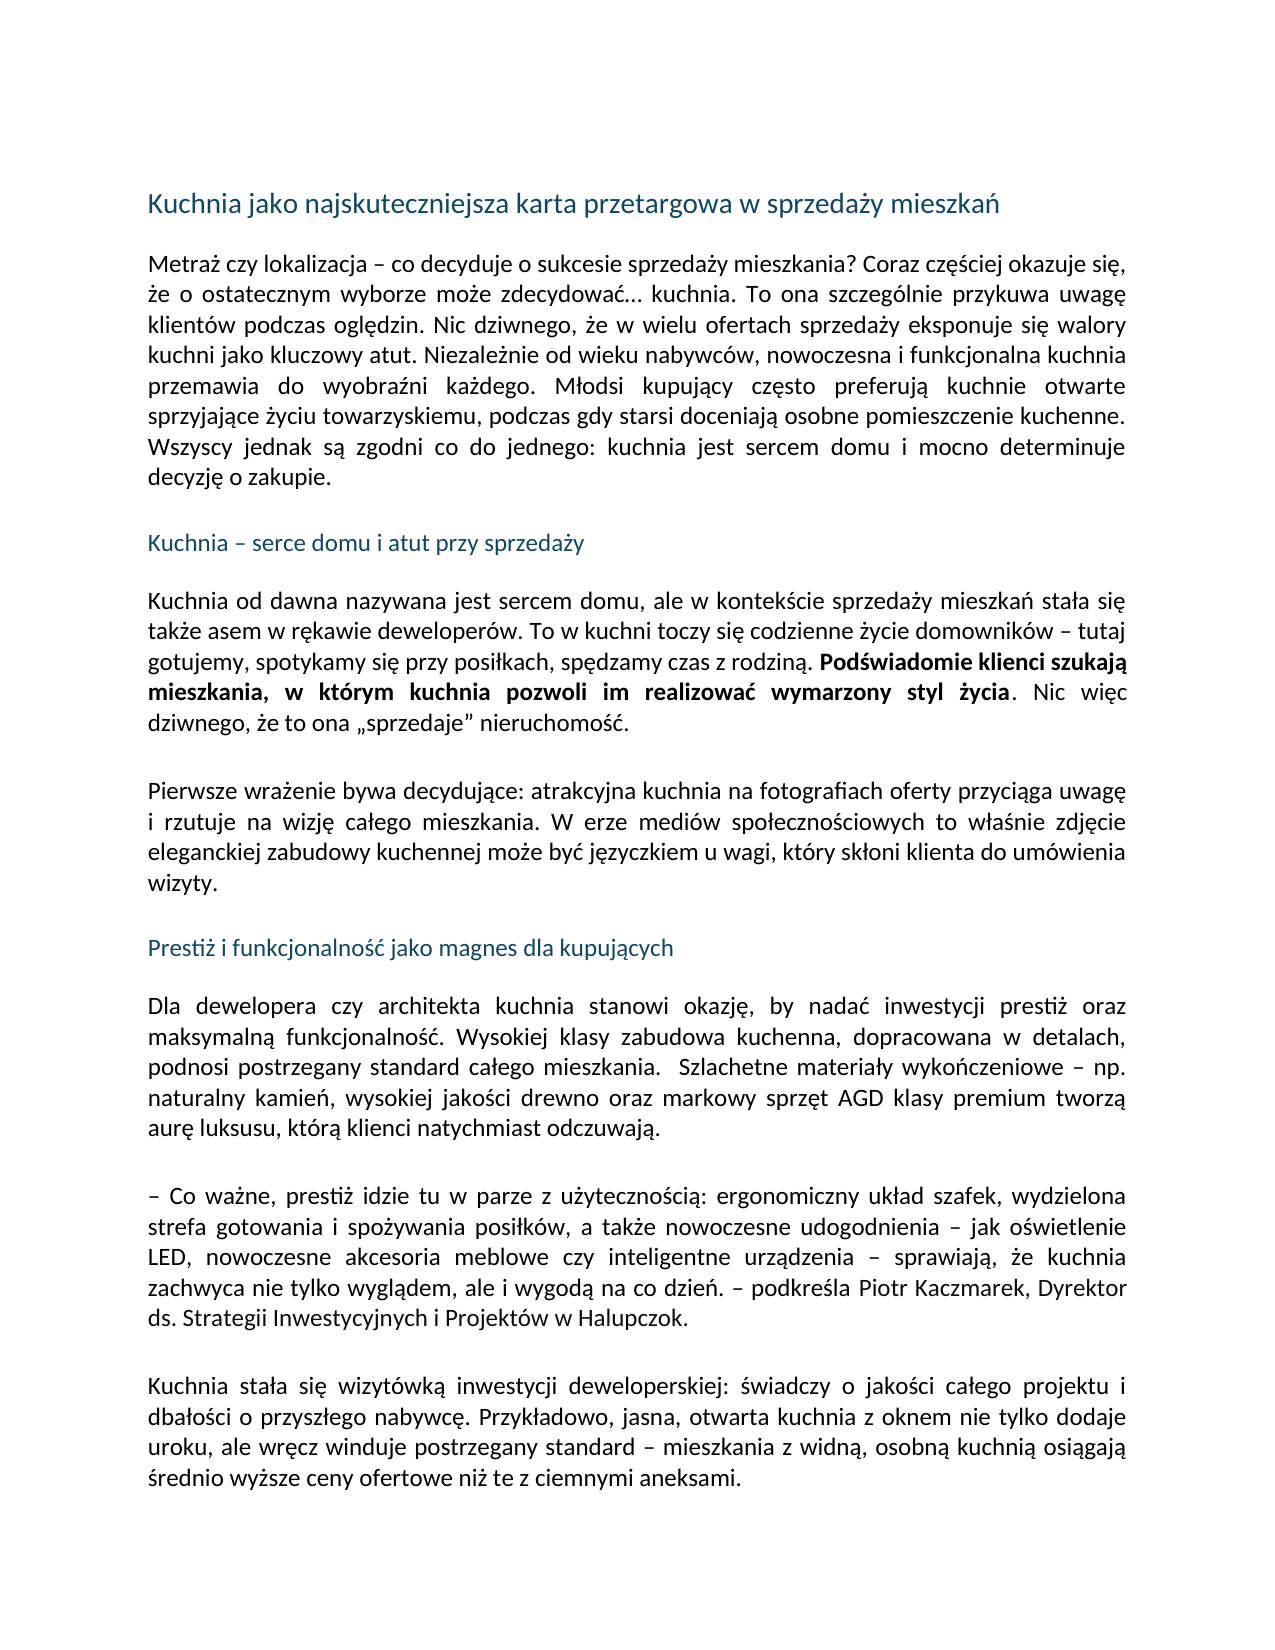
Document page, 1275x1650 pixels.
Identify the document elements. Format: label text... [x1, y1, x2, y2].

subtitle Prestiż i funkcjonalność jako magnes dla kupujących [148, 933, 1127, 963]
text Kuchnia stała się wizytówką inwestycji deweloperskiej: świadczy o jakości całego projektu i dbałości o przyszłego nabywcę. Przykładowo, jasna, otwarta kuchnia z oknem nie tylko dodaje uroku, ale wręcz winduje postrzegany standard – mieszkania z widną, osobną kuchnią osiągają średnio wyższe ceny ofertowe niż te z ciemnymi aneksami. [148, 1370, 1127, 1492]
text Metraż czy lokalizacja – co decyduje o sukcesie sprzedaży mieszkania? Coraz częściej okazuje się, że o ostatecznym wyborze może zdecydować… kuchnia. To ona szczególnie przykuwa uwagę klientów podczas oględzin. Nic dziwnego, że w wielu ofertach sprzedaży eksponuje się walory kuchni jako kluczowy atut. Niezależnie od wieku nabywców, nowoczesna i funkcjonalna kuchnia przemawia do wyobraźni każdego. Młodsi kupujący często preferują kuchnie otwarte sprzyjające życiu towarzyskiemu, podczas gdy starsi doceniają osobne pomieszczenie kuchenne. Wszyscy jednak są zgodni co do jednego: kuchnia jest sercem domu i mocno determinuje decyzję o zakupie. [148, 248, 1127, 492]
subtitle Kuchnia – serce domu i atut przy sprzedaży [148, 527, 1127, 558]
text – Co ważne, prestiż idzie tu w parze z użytecznością: ergonomiczny układ szafek, wydzielona strefa gotowania i spożywania posiłków, a także nowoczesne udogodnienia – jak oświetlenie LED, nowoczesne akcesoria meblowe czy inteligentne urządzenia – sprawiają, że kuchnia zachwyca nie tylko wyglądem, ale i wygodą na co dzień. – podkreśla Piotr Kaczmarek, Dyrektor ds. Strategii Inwestycyjnych i Projektów w Halupczok. [148, 1180, 1127, 1333]
text Dla dewelopera czy architekta kuchnia stanowi okazję, by nadać inwestycji prestiż oraz maksymalną funkcjonalność. Wysokiej klasy zabudowa kuchenna, dopracowana w detalach, podnosi postrzegany standard całego mieszkania. Szlachetne materiały wykończeniowe – np. naturalny kamień, wysokiej jakości drewno oraz markowy sprzęt AGD klasy premium tworzą aurę luksusu, którą klienci natychmiast odczuwają. [148, 990, 1127, 1143]
text Pierwsze wrażenie bywa decydujące: atrakcyjna kuchnia na fotografiach oferty przyciąga uwagę i rzutuje na wizję całego mieszkania. W erze mediów społecznościowych to właśnie zdjęcie eleganckiej zabudowy kuchennej może być języczkiem u wagi, który skłoni klienta do umówienia wizyty. [148, 775, 1127, 897]
text Kuchnia od dawna nazywana jest sercem domu, ale w kontekście sprzedaży mieszkań stała się także asem w rękawie deweloperów. To w kuchni toczy się codzienne życie domowników – tutaj gotujemy, spotykamy się przy posiłkach, spędzamy czas z rodziną. Podświadomie klienci szukają mieszkania, w którym kuchnia pozwoli im realizować wymarzony styl życia. Nic więc dziwnego, że to ona „sprzedaje” nieruchomość. [148, 585, 1127, 738]
subtitle Kuchnia jako najskuteczniejsza karta przetargowa w sprzedaży mieszkań [148, 185, 1127, 221]
